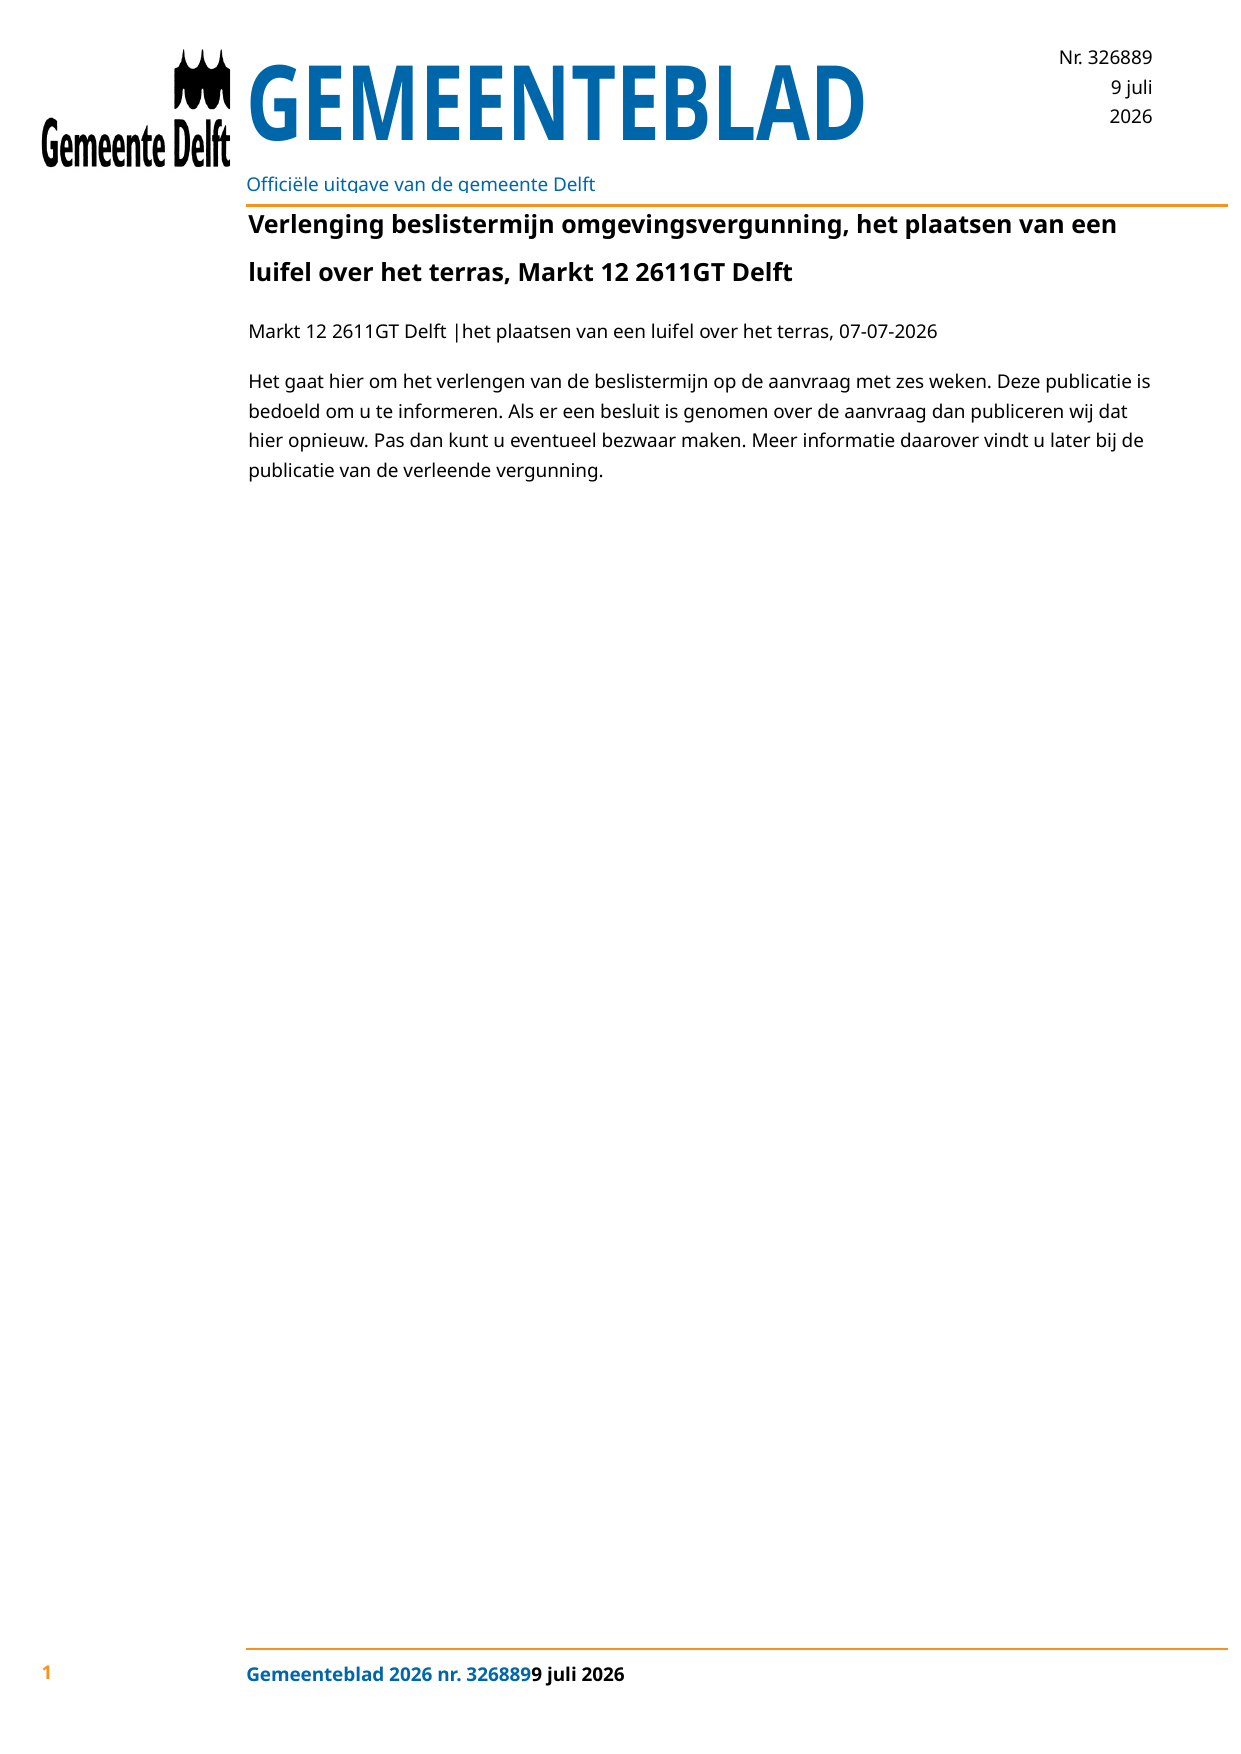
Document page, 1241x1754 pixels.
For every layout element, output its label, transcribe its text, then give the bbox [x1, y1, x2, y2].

text Markt 12 2611GT Delft |het plaatsen van een luifel over het terras, 07-07-2026 [248, 318, 1152, 344]
text Het gaat hier om het verlengen van de beslistermijn op de aanvraag met zes weken. Deze publicatie is bedoeld om u te informeren. Als er een besluit is genomen over de aanvraag dan publiceren wij dat hier opnieuw. Pas dan kunt u eventueel bezwaar maken. Meer informatie daarover vindt u later bij de publicatie van de verleende vergunning. [248, 368, 1152, 483]
text Verlenging beslistermijn omgevingsvergunning, het plaatsen van een luifel over het terras, Markt 12 2611GT Delft [248, 207, 1152, 288]
picture [41, 47, 231, 172]
